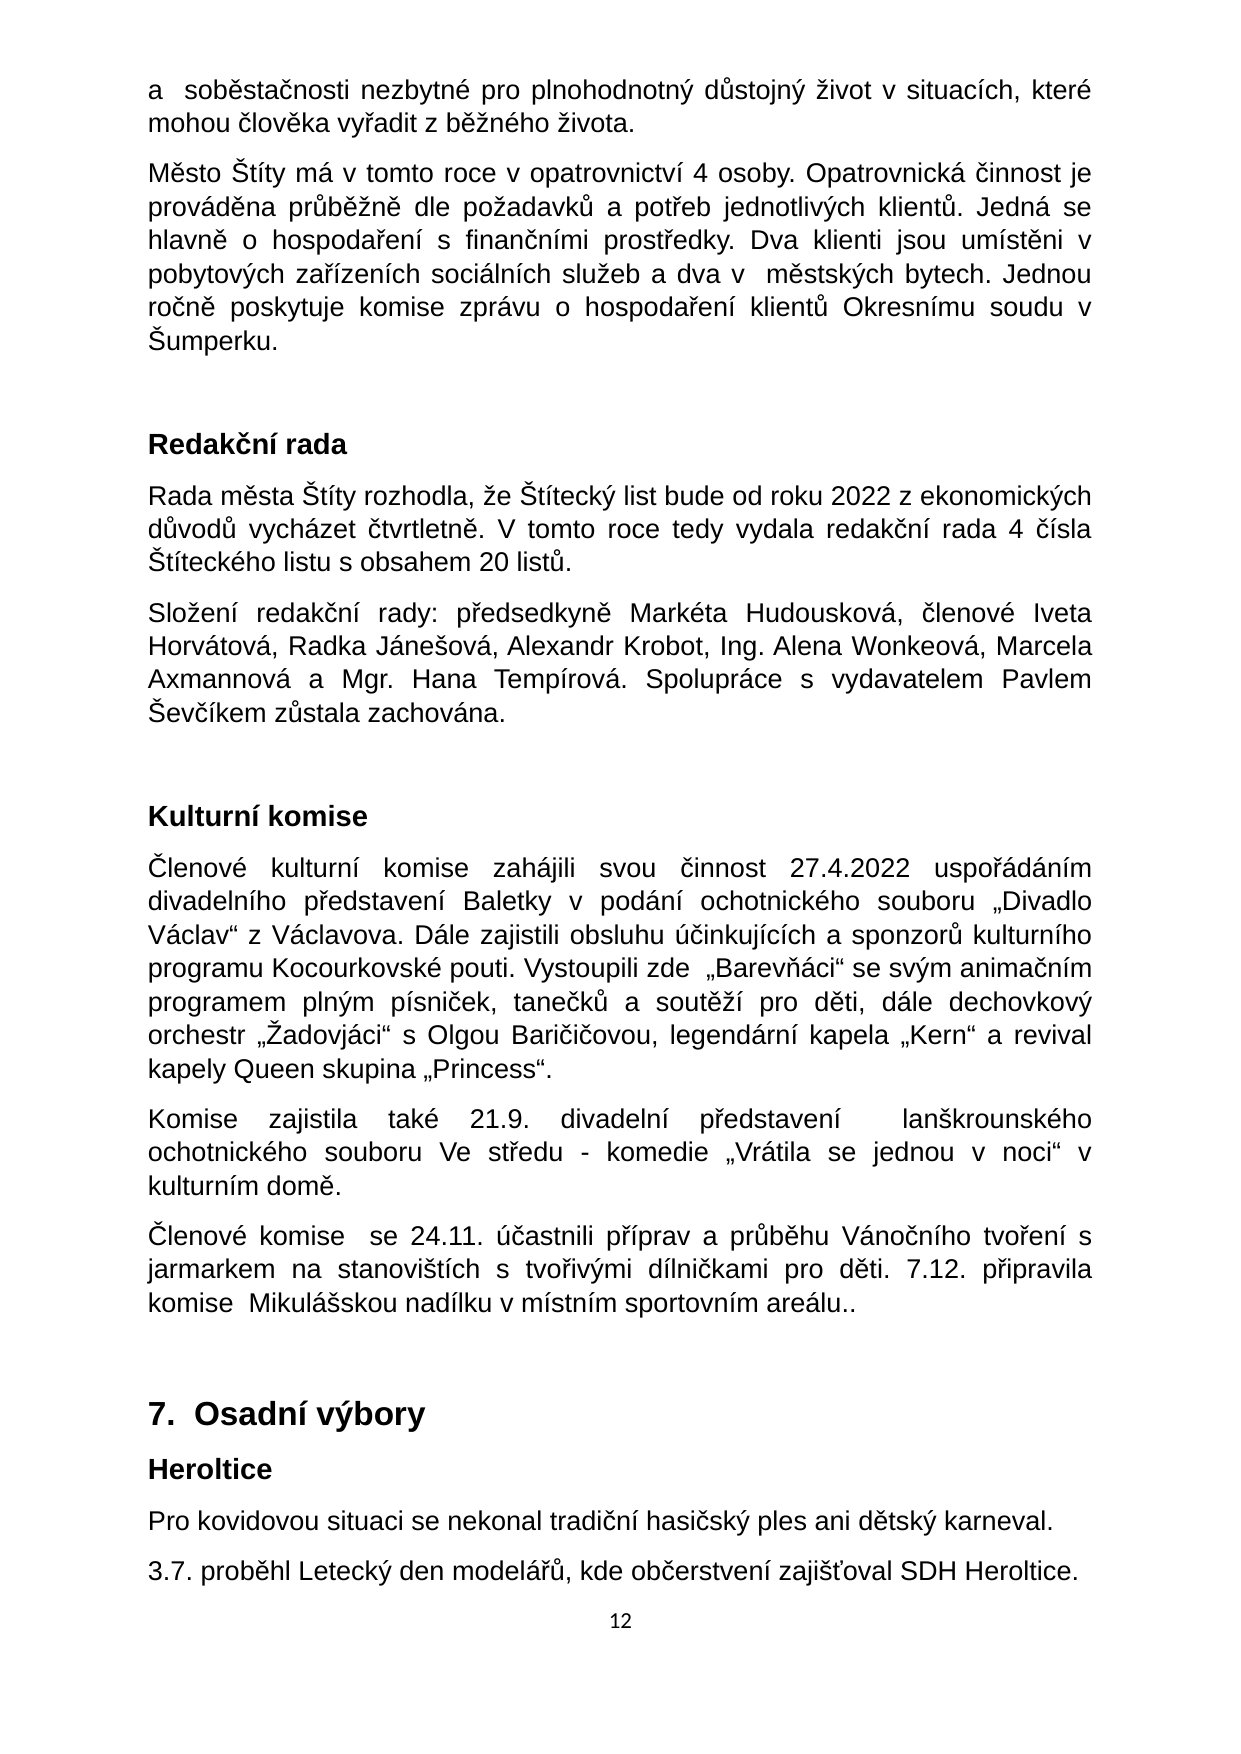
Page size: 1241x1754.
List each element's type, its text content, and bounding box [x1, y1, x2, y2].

text a soběstačnosti nezbytné pro plnohodnotný důstojný život v situacích, které mohou člověka vyřadit z běžného života. [148, 74, 1093, 138]
text Kulturní komise [148, 799, 1093, 833]
text Členové kulturní komise zahájili svou činnost 27.4.2022 uspořádáním divadelního představení Baletky v podání ochotnického souboru „Divadlo Václav“ z Václavova. Dále zajistili obsluhu účinkujících a sponzorů kulturního programu Kocourkovské pouti. Vystoupili zde „Barevňáci“ se svým animačním programem plným písniček, tanečků a soutěží pro děti, dále dechovkový orchestr „Žadovjáci“ s Olgou Baričičovou, legendární kapela „Kern“ a revival kapely Queen skupina „Princess“. [148, 852, 1093, 1084]
text Město Štíty má v tomto roce v opatrovnictví 4 osoby. Opatrovnická činnost je prováděna průběžně dle požadavků a potřeb jednotlivých klientů. Jedná se hlavně o hospodaření s finančními prostředky. Dva klienti jsou umístěni v pobytových zařízeních sociálních služeb a dva v městských bytech. Jednou ročně poskytuje komise zprávu o hospodaření klientů Okresnímu soudu v Šumperku. [148, 157, 1093, 356]
text Složení redakční rady: předsedkyně Markéta Hudousková, členové Iveta Horvátová, Radka Jánešová, Alexandr Krobot, Ing. Alena Wonkeová, Marcela Axmannová a Mgr. Hana Tempírová. Spolupráce s vydavatelem Pavlem Ševčíkem zůstala zachována. [148, 597, 1093, 728]
text Heroltice [148, 1452, 1093, 1486]
text 3.7. proběhl Letecký den modelářů, kde občerstvení zajišťoval SDH Heroltice. [148, 1555, 1093, 1586]
text Členové komise se 24.11. účastnili příprav a průběhu Vánočního tvoření s jarmarkem na stanovištích s tvořivými dílničkami pro děti. 7.12. připravila komise Mikulášskou nadílku v místním sportovním areálu.. [148, 1220, 1093, 1318]
text Komise zajistila také 21.9. divadelní představení lanškrounského ochotnického souboru Ve středu - komedie „Vrátila se jednou v noci“ v kulturním domě. [148, 1103, 1093, 1201]
text 7. Osadní výbory [148, 1394, 1093, 1433]
text Rada města Štíty rozhodla, že Štítecký list bude od roku 2022 z ekonomických důvodů vycházet čtvrtletně. V tomto roce tedy vydala redakční rada 4 čísla Štíteckého listu s obsahem 20 listů. [148, 479, 1093, 578]
text Redakční rada [148, 427, 1093, 461]
text Pro kovidovou situaci se nekonal tradiční hasičský ples ani dětský karneval. [148, 1504, 1093, 1536]
